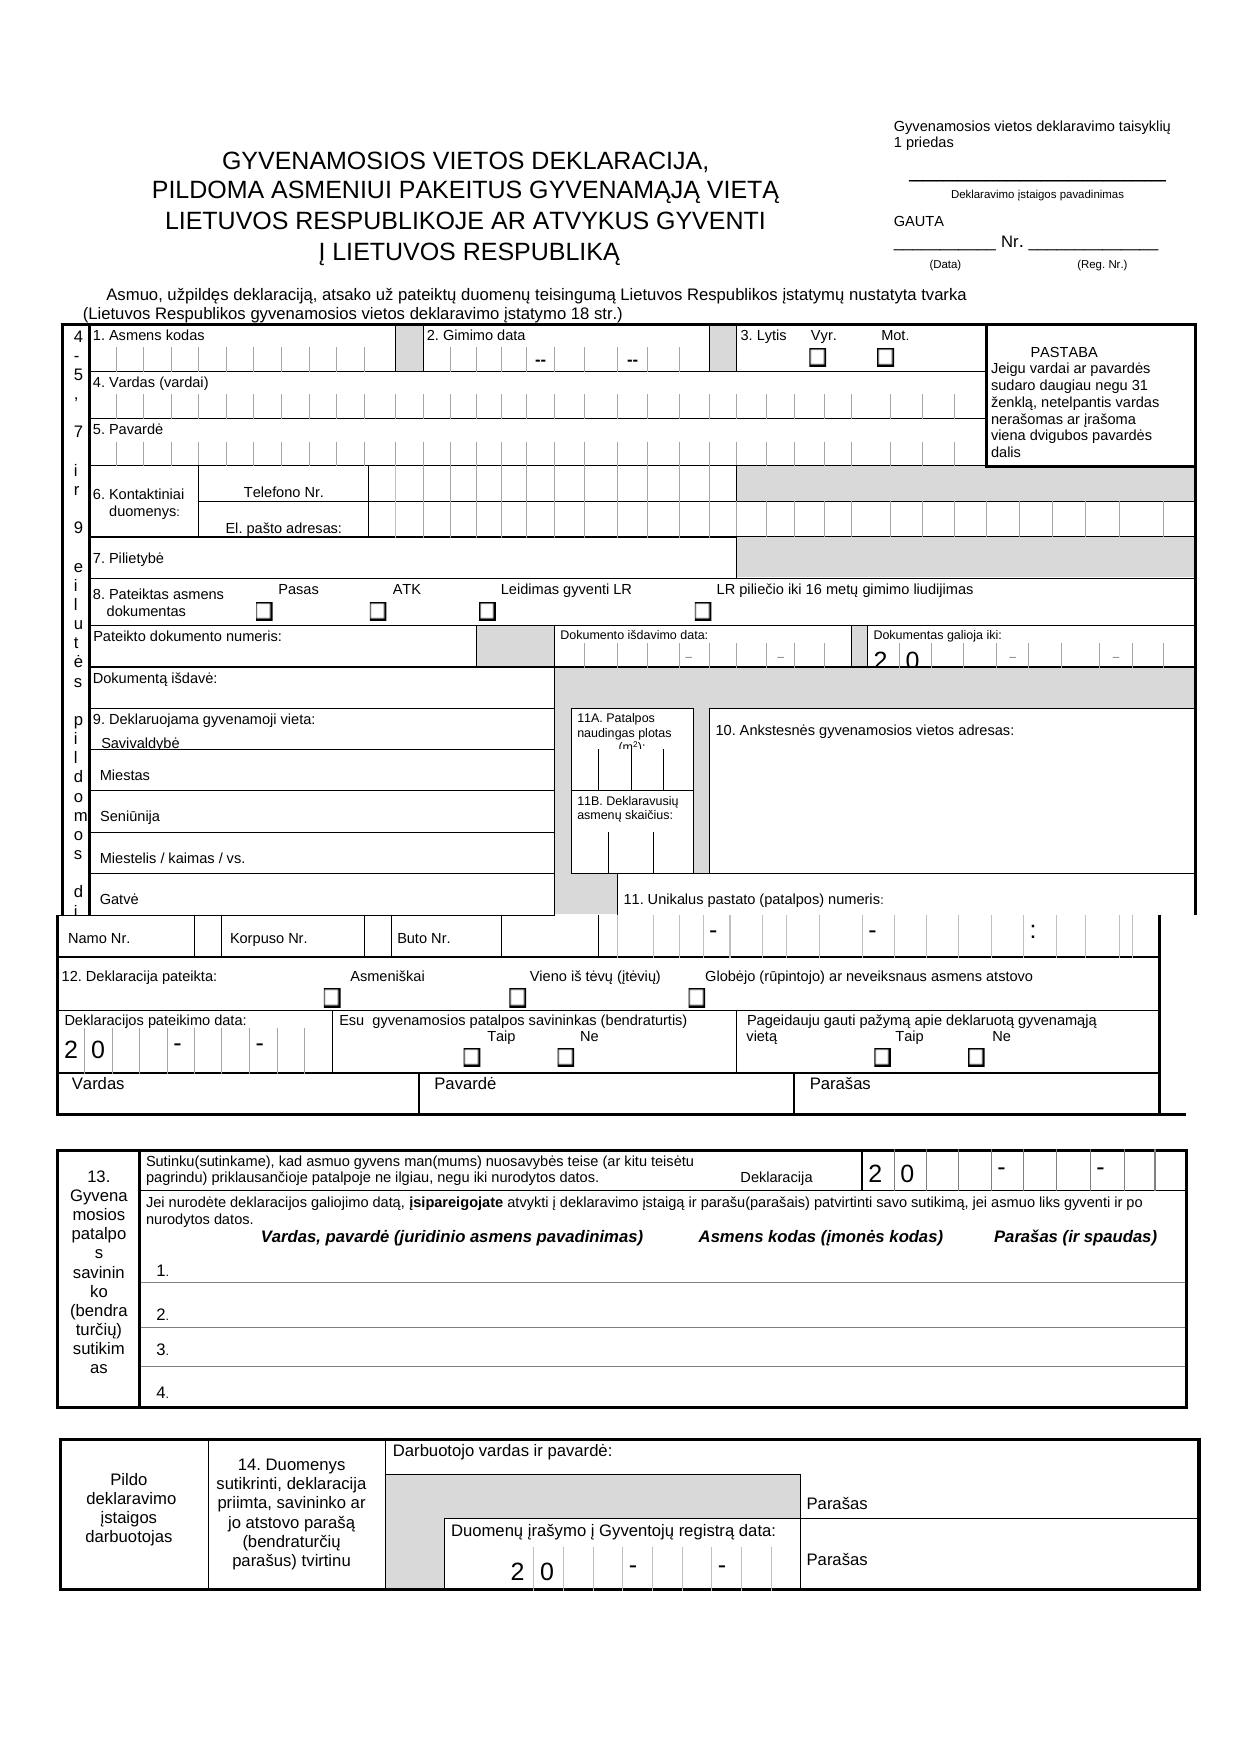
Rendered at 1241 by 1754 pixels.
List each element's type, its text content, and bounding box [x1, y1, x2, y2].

table_cell [795, 442, 824, 465]
table_cell [742, 1547, 771, 1588]
table_cell [396, 394, 423, 418]
table_cell [337, 442, 364, 465]
table_cell [451, 394, 476, 418]
table_cell [254, 442, 281, 465]
table_cell [172, 442, 198, 465]
table_cell [801, 1519, 1197, 1547]
table_header 14. Duomenys sutikrinti, deklaracija priimta, savininko ar jo atstovo parašą (bendraturčių parašus) tvirtinu [209, 1441, 385, 1588]
table_cell [451, 502, 476, 536]
table_cell [648, 466, 679, 501]
table_cell [369, 466, 395, 501]
table_cell [987, 502, 1019, 536]
table_cell [555, 749, 571, 790]
table_cell [1188, 1356, 1196, 1366]
text Asmuo, užpildęs deklaraciją, atsako už pateiktų duomenų teisingumą Lietuvos Respublikos įstatymų nustatyta tvarka [83, 285, 1181, 304]
table_cell [91, 394, 116, 418]
table_cell [992, 915, 1023, 956]
table_cell 4. [141, 1367, 1185, 1406]
table_cell [195, 916, 221, 956]
table_cell [852, 442, 890, 465]
table_cell [424, 466, 450, 501]
table_cell [477, 626, 554, 666]
table_cell [891, 394, 922, 418]
table_cell [825, 394, 851, 418]
table_cell Dokumentą išdavė: [91, 668, 554, 708]
table_header PASTABA Jeigu vardai ar pavardės sudaro daugiau negu 31 ženklą, netelpantis vardas nerašomas ar įrašoma viena dvigubos pavardės dalis [988, 326, 1194, 465]
table_cell [1125, 1152, 1154, 1190]
table_cell [227, 347, 253, 371]
table_cell Miestelis / kaimas / vs. [91, 833, 554, 873]
table_header 2. Gimimo data [424, 326, 709, 347]
table_cell [527, 442, 554, 465]
table_cell Duomenų įrašymo į Gyventojų registrą data: [445, 1519, 800, 1547]
table_cell Jei nurodėte deklaracijos galiojimo datą, įsipareigojate atvykti į deklaravimo įstaigą ir parašu(parašais) patvirtinti savo sutikimą, jei asmuo liks gyventi ir po nurodytos datos. Vardas, pavardė (juridinio asmens pavadinimas) Asmens kodas (įmonės kodas) Parašas (ir spaudas) [141, 1191, 1185, 1252]
table_cell [451, 442, 476, 465]
table_cell [680, 502, 709, 536]
table_cell [599, 915, 617, 956]
table_header Darbuotojo vardas ir pavardė: [386, 1441, 1197, 1474]
table_cell [618, 915, 653, 956]
table_cell [653, 1547, 682, 1588]
table_cell Namo Nr. [59, 916, 194, 956]
table_cell [424, 347, 450, 371]
table_cell [594, 1547, 622, 1588]
table_cell [618, 442, 647, 465]
table_cell [555, 668, 1194, 708]
table_cell [502, 394, 526, 418]
table_cell [1188, 1327, 1196, 1356]
table_cell [852, 394, 890, 418]
table_cell [585, 643, 617, 666]
table_cell [305, 1028, 332, 1072]
table_cell Leidimas gyventi LR LR piliečio iki 16 metų gimimo liudijimas [476, 579, 1194, 625]
table_cell [227, 394, 253, 418]
table_cell [599, 749, 631, 790]
table_cell [572, 832, 608, 873]
table_cell - [623, 1547, 652, 1588]
text (Lietuvos Respublikos gyvenamosios vietos deklaravimo įstatymo 18 str.) [83, 304, 1181, 323]
table_cell [680, 915, 703, 956]
table_cell [767, 502, 794, 536]
table_cell - [168, 1028, 194, 1072]
table_cell [502, 502, 526, 536]
table_cell [632, 749, 663, 790]
table_cell Parašas [795, 1074, 1158, 1113]
table_cell [654, 832, 693, 873]
table_header Pildo deklaravimo įstaigos darbuotojas [62, 1441, 208, 1588]
table_cell [282, 394, 309, 418]
table_cell [1164, 643, 1194, 666]
table_cell [337, 394, 364, 418]
table_cell [527, 466, 554, 501]
table_cell [825, 643, 851, 666]
table_cell Pateikto dokumento numeris: [91, 626, 476, 666]
table_cell [424, 394, 450, 418]
table_cell [555, 442, 584, 465]
table_cell [585, 442, 617, 465]
table_cell [59, 987, 1158, 1010]
table_cell Parašas [801, 1547, 1197, 1588]
table_cell 8. Pateiktas asmens dokumentas [91, 579, 254, 625]
table_cell [955, 394, 985, 418]
table_cell [927, 915, 958, 956]
table_cell [680, 442, 709, 465]
table_cell [955, 502, 986, 536]
table_cell [923, 394, 954, 418]
table_cell 10. Ankstesnės gyvenamosios vietos adresas: [710, 709, 1194, 749]
table_cell [795, 502, 824, 536]
table_cell Sutinku(sutinkame), kad asmuo gyvens man(mums) nuosavybės teise (ar kitu teisėtu pagrindu) priklausančioje patalpoje ne ilgiau, negu iki nurodytos datos. Deklaracija galioja iki: [141, 1152, 861, 1190]
table_cell [1029, 643, 1061, 666]
table_cell [795, 643, 824, 666]
table_cell [654, 915, 679, 956]
table_cell [923, 442, 954, 465]
table_cell [1020, 502, 1052, 536]
table_cell 11A. Patalpos naudingas plotas (m2): [572, 709, 693, 749]
table_cell 5. Pavardė [91, 419, 985, 442]
table_cell Korpuso Nr. [222, 916, 364, 956]
table_cell - [992, 1152, 1023, 1190]
table_cell [172, 347, 198, 371]
table_cell [386, 1518, 415, 1547]
table_cell [310, 347, 336, 371]
table_cell [710, 466, 736, 501]
table_cell [680, 466, 709, 501]
table_cell [1057, 1152, 1090, 1190]
table_cell [571, 874, 617, 914]
table_cell [585, 466, 617, 501]
table_cell [477, 394, 501, 418]
table_cell [254, 347, 281, 371]
table_cell 2 [59, 1028, 84, 1072]
table_cell [820, 915, 862, 956]
table_header [710, 326, 736, 371]
table_cell [445, 1547, 474, 1588]
table_cell [1120, 502, 1163, 536]
table_cell - [1091, 1152, 1124, 1190]
table_cell [710, 502, 736, 536]
table_cell [737, 643, 766, 666]
table_cell - [712, 1547, 741, 1588]
table_cell _ [997, 643, 1028, 666]
table_cell [664, 749, 693, 790]
table_cell [451, 347, 476, 371]
table_cell -- [527, 347, 554, 371]
table_cell [1086, 502, 1119, 536]
table_cell [891, 502, 922, 536]
table_cell [932, 643, 963, 666]
table_cell [555, 394, 584, 418]
table_cell [1156, 1152, 1185, 1190]
table_cell [1186, 1113, 1196, 1149]
table_cell [474, 1547, 504, 1588]
table_cell [1188, 1253, 1196, 1282]
table_cell [310, 442, 336, 465]
table_cell 2 [504, 1547, 533, 1588]
table_cell [369, 502, 395, 536]
table_cell [694, 749, 709, 790]
table_cell [365, 442, 395, 465]
table_cell [451, 466, 476, 501]
table_cell [1062, 643, 1099, 666]
table_cell [199, 347, 226, 371]
table_cell [365, 916, 391, 956]
table_cell [310, 394, 336, 418]
table_cell [502, 442, 526, 465]
table_cell [618, 466, 647, 501]
table_cell 13. Gyvenamosios patalpos savininko (bendraturčių) sutikimas [59, 1152, 138, 1406]
table_cell 0 [85, 1028, 112, 1072]
table_cell [396, 502, 423, 536]
table_cell [585, 502, 617, 536]
table_cell _ [767, 643, 794, 666]
table_header Gyvenamosios vietos deklaravimo taisyklių 1 priedas _____________________________________ Deklaravimo įstaigos pavadinimas GAUTA ___________ Nr. ______________ (Data) (Reg. Nr.) [883, 117, 1192, 271]
table_cell 1. [141, 1253, 1185, 1282]
table_cell [825, 502, 851, 536]
table_cell [91, 442, 116, 465]
table_cell 11B. Deklaravusių asmenų skaičius: [572, 791, 693, 832]
table_cell [648, 502, 679, 536]
table_cell [737, 537, 1194, 577]
table_cell [891, 442, 922, 465]
table_cell [141, 1283, 1185, 1297]
table_cell [199, 442, 226, 465]
table_header 4-5, 7 ir 9 eilutės pildomos didžiosiomis raidėmis [64, 326, 88, 914]
table_cell [680, 347, 709, 371]
table_cell [396, 466, 423, 501]
table_cell [58, 1116, 1186, 1149]
table_cell [396, 442, 423, 465]
table_cell [386, 1547, 415, 1588]
table_cell [365, 394, 395, 418]
table_cell Taip Ne [333, 1028, 736, 1072]
table_cell [737, 394, 766, 418]
table_cell [527, 502, 554, 536]
table_cell [694, 708, 709, 749]
table_cell [424, 442, 450, 465]
table_cell [737, 442, 766, 465]
table_cell [117, 442, 143, 465]
table_cell [550, 915, 598, 956]
table_cell [927, 1152, 958, 1190]
table_cell [1057, 915, 1085, 956]
table_cell 6. Kontaktiniai duomenys: [91, 466, 198, 536]
table_cell [172, 394, 198, 418]
table_cell [683, 1547, 711, 1588]
table_cell 12. Deklaracija pateikta: Asmeniškai Vieno iš tėvų (įtėvių) Globėjo (rūpintojo) ar neveiksnaus asmens atstovo [59, 958, 1158, 987]
table_cell vietą Taip Ne [737, 1028, 1158, 1072]
table_cell [415, 1518, 444, 1547]
table_cell [144, 394, 171, 418]
table_cell [144, 442, 171, 465]
table_cell [91, 347, 116, 371]
table_cell [1133, 643, 1163, 666]
table_cell [1164, 502, 1194, 536]
table_cell [1188, 1297, 1196, 1327]
table_cell [694, 790, 709, 832]
table_cell [1188, 1190, 1196, 1252]
table_cell [1024, 1152, 1056, 1190]
table_cell [140, 1028, 167, 1072]
table_cell [787, 915, 819, 956]
table_cell - [863, 915, 894, 956]
table_cell [141, 1356, 1185, 1366]
table_cell [648, 347, 679, 371]
table_cell [477, 502, 501, 536]
table_cell [278, 1028, 304, 1072]
table_cell [502, 916, 550, 956]
table_cell [923, 502, 954, 536]
table_cell [564, 1547, 593, 1588]
table_cell [555, 502, 584, 536]
table_cell [648, 643, 679, 666]
table_cell [852, 626, 867, 666]
table_cell [527, 394, 554, 418]
table_cell [964, 643, 996, 666]
table_cell Gatvė [91, 874, 554, 914]
table_cell [731, 915, 762, 956]
table_cell Pasas [254, 579, 364, 625]
table_cell [282, 347, 309, 371]
table_cell [555, 466, 584, 501]
table_cell [959, 915, 991, 956]
table_cell [585, 347, 617, 371]
table_cell [609, 832, 653, 873]
table_cell [477, 442, 501, 465]
table_cell [502, 466, 526, 501]
table_cell [772, 1547, 800, 1588]
table_cell _ [1100, 643, 1132, 666]
table_cell [680, 394, 709, 418]
table_cell Vardas [59, 1074, 418, 1113]
table_cell [555, 643, 584, 666]
table_cell - [250, 1028, 277, 1072]
table_cell [555, 873, 571, 914]
table_cell [1053, 502, 1085, 536]
table_cell [1188, 1149, 1196, 1190]
table_cell [477, 466, 501, 501]
table_cell _ [680, 643, 709, 666]
table_cell [222, 1028, 249, 1072]
table_cell Telefono Nr. [199, 466, 368, 501]
table_cell [572, 749, 598, 790]
table_cell [424, 502, 450, 536]
table_cell 2 [863, 1152, 894, 1190]
table_cell [254, 394, 281, 418]
table_cell [795, 394, 824, 418]
table_cell [386, 1475, 800, 1518]
table_cell [227, 442, 253, 465]
table_cell ATK [364, 579, 476, 625]
table_cell [199, 394, 226, 418]
table_cell [113, 1028, 139, 1072]
table_cell 9. Deklaruojama gyvenamoji vieta: Savivaldybė [91, 709, 554, 749]
table_cell [825, 442, 851, 465]
table_cell [477, 347, 501, 371]
table_cell [618, 502, 647, 536]
table_cell [117, 394, 143, 418]
table_cell [555, 708, 571, 749]
table_cell [737, 466, 1194, 501]
table_cell 2. [141, 1297, 1185, 1327]
table_header 1. Asmens kodas [91, 326, 395, 347]
table_cell Dokumento išdavimo data: [555, 626, 851, 643]
table_cell [585, 394, 617, 418]
table_cell Buto Nr. [392, 916, 501, 956]
table_cell [337, 347, 364, 371]
table_cell 0 [900, 643, 931, 666]
table_cell 3. [141, 1328, 1185, 1356]
table_cell [710, 442, 736, 465]
table_cell Deklaracijos pateikimo data: [59, 1011, 332, 1028]
table_cell 0 [534, 1547, 563, 1588]
table_cell [710, 790, 1194, 832]
table_cell El. pašto adresas: [199, 502, 368, 536]
table_cell [618, 643, 647, 666]
table_cell [1188, 1282, 1196, 1297]
table_cell [1120, 915, 1132, 956]
table_cell [618, 394, 647, 418]
table_cell [648, 394, 679, 418]
table_cell : [1024, 915, 1056, 956]
table_cell [710, 394, 736, 418]
table_cell Pageidauju gauti pažymą apie deklaruotą gyvenamąją [737, 1011, 1158, 1028]
table_cell [767, 442, 794, 465]
table_cell [710, 832, 1194, 873]
table_cell [555, 832, 571, 873]
table_cell [852, 502, 890, 536]
table_cell 2 [868, 643, 899, 666]
table_cell [895, 915, 926, 956]
table_cell -- [618, 347, 647, 371]
table_header GYVENAMOSIOS VIETOS DEKLARACIJA, PILDOMA ASMENIUI PAKEITUS GYVENAMĄJĄ VIETĄ LIETUVOS RESPUBLIKOJE AR ATVYKUS GYVENTI Į LIETUVOS RESPUBLIKĄ [56, 117, 882, 271]
table_cell Dokumentas galioja iki: [868, 626, 1194, 643]
table_cell 11. Unikalus pastato (patalpos) numeris: [618, 874, 1194, 914]
table_cell Miestas [91, 750, 554, 790]
table_cell [555, 790, 571, 832]
table_cell [955, 442, 985, 465]
table_cell [710, 643, 736, 666]
table_cell [144, 347, 171, 371]
table_cell [1188, 1366, 1196, 1406]
table_cell 4. Vardas (vardai) [91, 372, 985, 394]
table_cell 0 [895, 1152, 926, 1190]
table_cell 7. Pilietybė [91, 538, 736, 577]
table_cell Seniūnija [91, 791, 554, 832]
table_header 3. Lytis Vyr. Mot. [737, 326, 985, 371]
table_cell [555, 347, 584, 371]
table_cell [1133, 915, 1158, 956]
table_cell [365, 347, 395, 371]
table_cell [959, 1152, 991, 1190]
table_cell [694, 832, 709, 873]
table_cell [117, 347, 143, 371]
table_cell Parašas [801, 1474, 1197, 1518]
table_cell Pavardė [420, 1074, 793, 1113]
table_cell [763, 915, 786, 956]
table_cell Esu gyvenamosios patalpos savininkas (bendraturtis) [333, 1011, 736, 1028]
table_cell - [704, 915, 729, 956]
table_cell [502, 347, 526, 371]
table_cell [415, 1547, 444, 1588]
table_header [396, 326, 423, 371]
table_cell [1086, 915, 1119, 956]
table_cell [710, 749, 1194, 790]
table_cell [282, 442, 309, 465]
table_cell [648, 442, 679, 465]
table_cell [767, 394, 794, 418]
table_cell [737, 502, 766, 536]
table_cell [195, 1028, 221, 1072]
